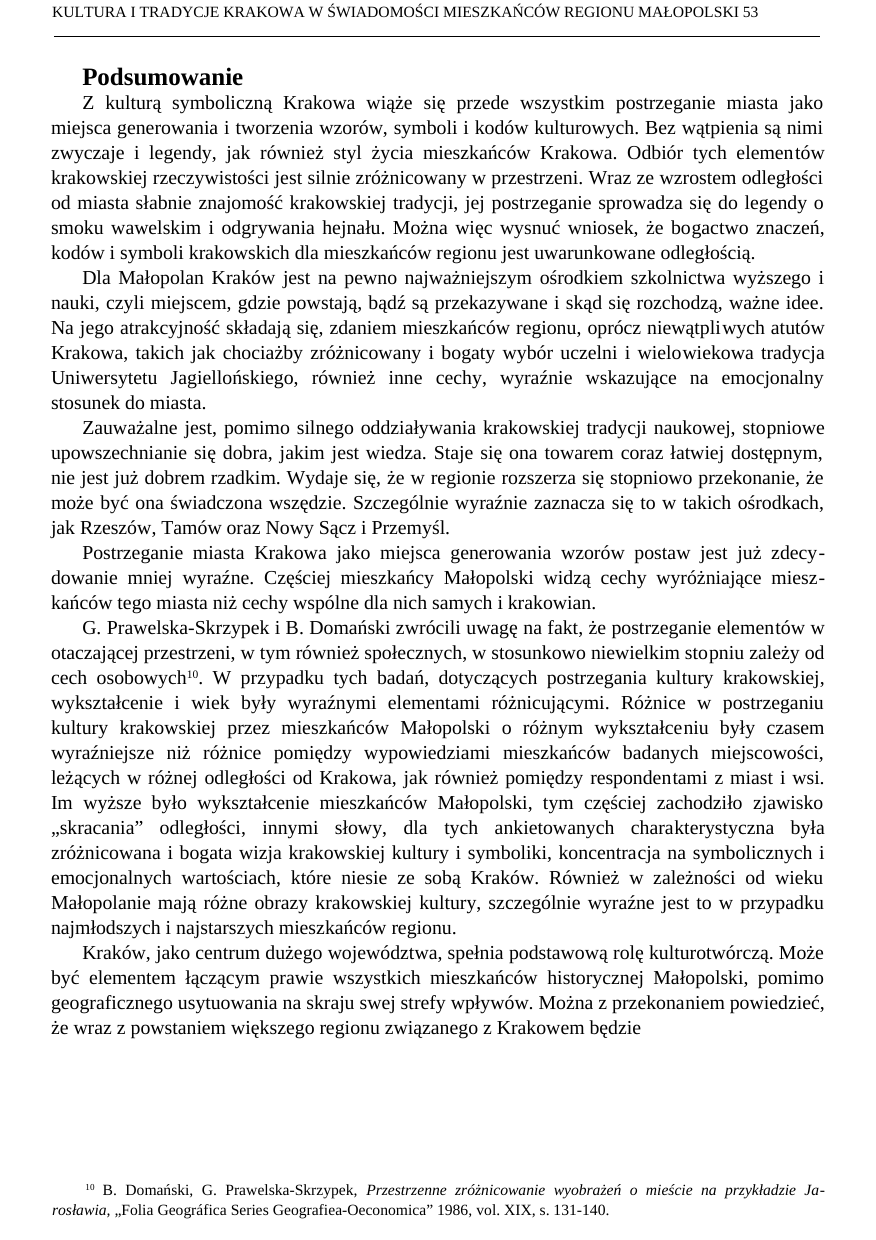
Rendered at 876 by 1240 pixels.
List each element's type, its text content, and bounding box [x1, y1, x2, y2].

text KULTURA I TRADYCJE KRAKOWA W ŚWIADOMOŚCI MIESZKAŃCÓW REGIONU MAŁOPOLSKI 53 [52, 3, 824, 21]
text G. Prawelska-Skrzypek i B. Domański zwrócili uwagę na fakt, że postrzeganie elemen­tów w otaczającej przestrzeni, w tym również społecznych, w stosunkowo niewielkim sto­pniu zależy od cech osobowych10. W przypadku tych badań, dotyczących postrzegania kul­tury krakowskiej, wykształcenie i wiek były wyraźnymi elementami różnicującymi. Różnice w postrzeganiu kultury krakowskiej przez mieszkańców Małopolski o różnym wykształce­niu były czasem wyraźniejsze niż różnice pomiędzy wypowiedziami mieszkańców badanych miejscowości, leżących w różnej odległości od Krakowa, jak również pomiędzy responden­tami z miast i wsi. Im wyższe było wykształcenie mieszkańców Małopolski, tym częściej zachodziło zjawisko „skracania” odległości, innymi słowy, dla tych ankietowanych chara­kterystyczna była zróżnicowana i bogata wizja krakowskiej kultury i symboliki, koncentra­cja na symbolicznych i emocjonalnych wartościach, które niesie ze sobą Kraków. Również w zależności od wieku Małopolanie mają różne obrazy krakowskiej kultury, szczególnie wyraźne jest to w przypadku najmłodszych i najstarszych mieszkańców regionu. [51, 616, 825, 938]
text Kraków, jako centrum dużego województwa, spełnia podstawową rolę kulturotwórczą. Może być elementem łączącym prawie wszystkich mieszkańców historycznej Małopolski, pomimo geograficznego usytuowania na skraju swej strefy wpływów. Można z przekona­niem powiedzieć, że wraz z powstaniem większego regionu związanego z Krakowem będzie [51, 941, 825, 1038]
text Zauważalne jest, pomimo silnego oddziaływania krakowskiej tradycji naukowej, sto­pniowe upowszechnianie się dobra, jakim jest wiedza. Staje się ona towarem coraz łatwiej dostępnym, nie jest już dobrem rzadkim. Wydaje się, że w regionie rozszerza się stopniowo przekonanie, że może być ona świadczona wszędzie. Szczególnie wyraźnie zaznacza się to w takich ośrodkach, jak Rzeszów, Tamów oraz Nowy Sącz i Przemyśl. [51, 416, 825, 538]
text 10 B. Domański, G. Prawelska-Skrzypek, Przestrzenne zróżnicowanie wyobrażeń o mieście na przykładzie Ja­rosławia, „Folia Geográfica Series Geografiea-Oeconomica” 1986, vol. XIX, s. 131-140. [52, 1181, 825, 1219]
text Dla Małopolan Kraków jest na pewno najważniejszym ośrodkiem szkolnictwa wyższego i nauki, czyli miejscem, gdzie powstają, bądź są przekazywane i skąd się rozchodzą, ważne idee. Na jego atrakcyjność składają się, zdaniem mieszkańców regionu, oprócz niewątpli­wych atutów Krakowa, takich jak chociażby zróżnicowany i bogaty wybór uczelni i wielo­wiekowa tradycja Uniwersytetu Jagiellońskiego, również inne cechy, wyraźnie wskazujące na emocjonalny stosunek do miasta. [51, 266, 825, 413]
subtitle Podsumowanie [51, 62, 825, 91]
text Z kulturą symboliczną Krakowa wiąże się przede wszystkim postrzeganie miasta jako miejsca generowania i tworzenia wzorów, symboli i kodów kulturowych. Bez wątpienia są nimi zwyczaje i legendy, jak również styl życia mieszkańców Krakowa. Odbiór tych elemen­tów krakowskiej rzeczywistości jest silnie zróżnicowany w przestrzeni. Wraz ze wzrostem odległości od miasta słabnie znajomość krakowskiej tradycji, jej postrzeganie sprowadza się do legendy o smoku wawelskim i odgrywania hejnału. Można więc wysnuć wniosek, że bo­gactwo znaczeń, kodów i symboli krakowskich dla mieszkańców regionu jest uwarunkowa­ne odległością. [51, 91, 825, 263]
text Postrzeganie miasta Krakowa jako miejsca generowania wzorów postaw jest już zdecy­dowanie mniej wyraźne. Częściej mieszkańcy Małopolski widzą cechy wyróżniające miesz­kańców tego miasta niż cechy wspólne dla nich samych i krakowian. [51, 541, 825, 613]
